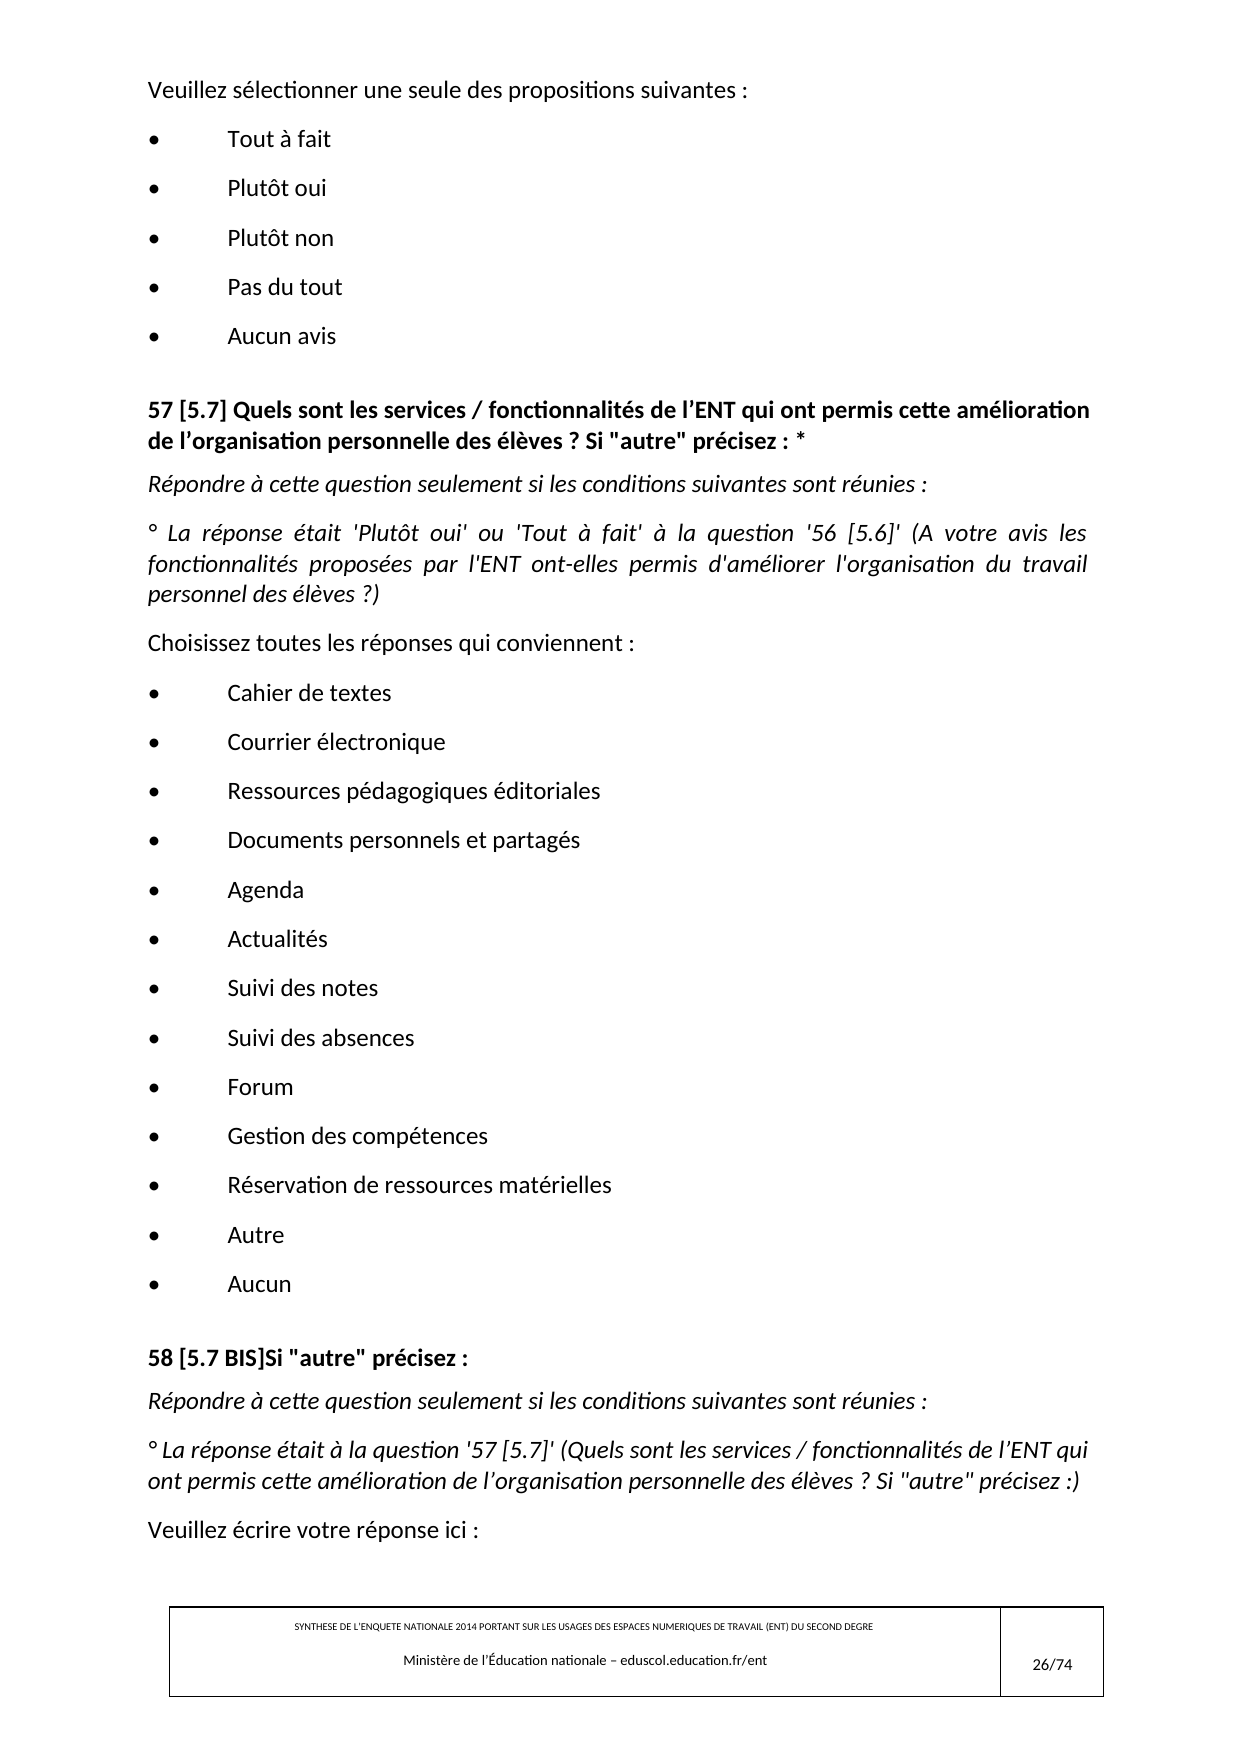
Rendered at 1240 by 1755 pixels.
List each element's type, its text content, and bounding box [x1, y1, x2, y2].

text • Courrier électronique [148, 726, 1092, 757]
text Répondre à cette question seulement si les conditions suivantes sont réunies : [148, 468, 1092, 498]
text • Suivi des notes [148, 972, 1092, 1003]
text • Suivi des absences [148, 1022, 1092, 1052]
text • Agenda [148, 874, 1092, 904]
text • Autre [148, 1219, 1092, 1249]
text 58 [5.7 BIS]Si "autre" précisez : [148, 1342, 1092, 1373]
text Choisissez toutes les réponses qui conviennent : [148, 628, 1092, 658]
text • Aucun [148, 1268, 1092, 1299]
text • Tout à fait [148, 123, 1092, 154]
text • Aucun avis [148, 320, 1092, 351]
text • Pas du tout [148, 271, 1092, 301]
text ° La réponse était à la question '57 [5.7]' (Quels sont les services / fonctionnalités de l’ENT qui ont permis cette amélioration de l’organisation personnelle des élèves ? Si "autre" précisez :) [148, 1435, 1092, 1496]
text • Ressources pédagogiques éditoriales [148, 775, 1092, 806]
text • Réservation de ressources matérielles [148, 1169, 1092, 1200]
text 57 [5.7] Quels sont les services / fonctionnalités de l’ENT qui ont permis cette amélioration de l’organisation personnelle des élèves ? Si "autre" précisez : * [148, 394, 1092, 456]
text Répondre à cette question seulement si les conditions suivantes sont réunies : [148, 1385, 1092, 1416]
text Veuillez écrire votre réponse ici : [148, 1514, 1092, 1545]
text • Documents personnels et partagés [148, 825, 1092, 855]
text • Forum [148, 1071, 1092, 1102]
text • Plutôt oui [148, 172, 1092, 203]
text ° La réponse était 'Plutôt oui' ou 'Tout à fait' à la question '56 [5.6]' (A votre avis les fonctionnalités proposées par l'ENT ont-elles permis d'améliorer l'organisation du travail personnel des élèves ?) [148, 517, 1092, 609]
text • Gestion des compétences [148, 1120, 1092, 1151]
text • Actualités [148, 923, 1092, 954]
text • Cahier de textes [148, 677, 1092, 707]
text Veuillez sélectionner une seule des propositions suivantes : [148, 74, 1092, 104]
text • Plutôt non [148, 222, 1092, 252]
